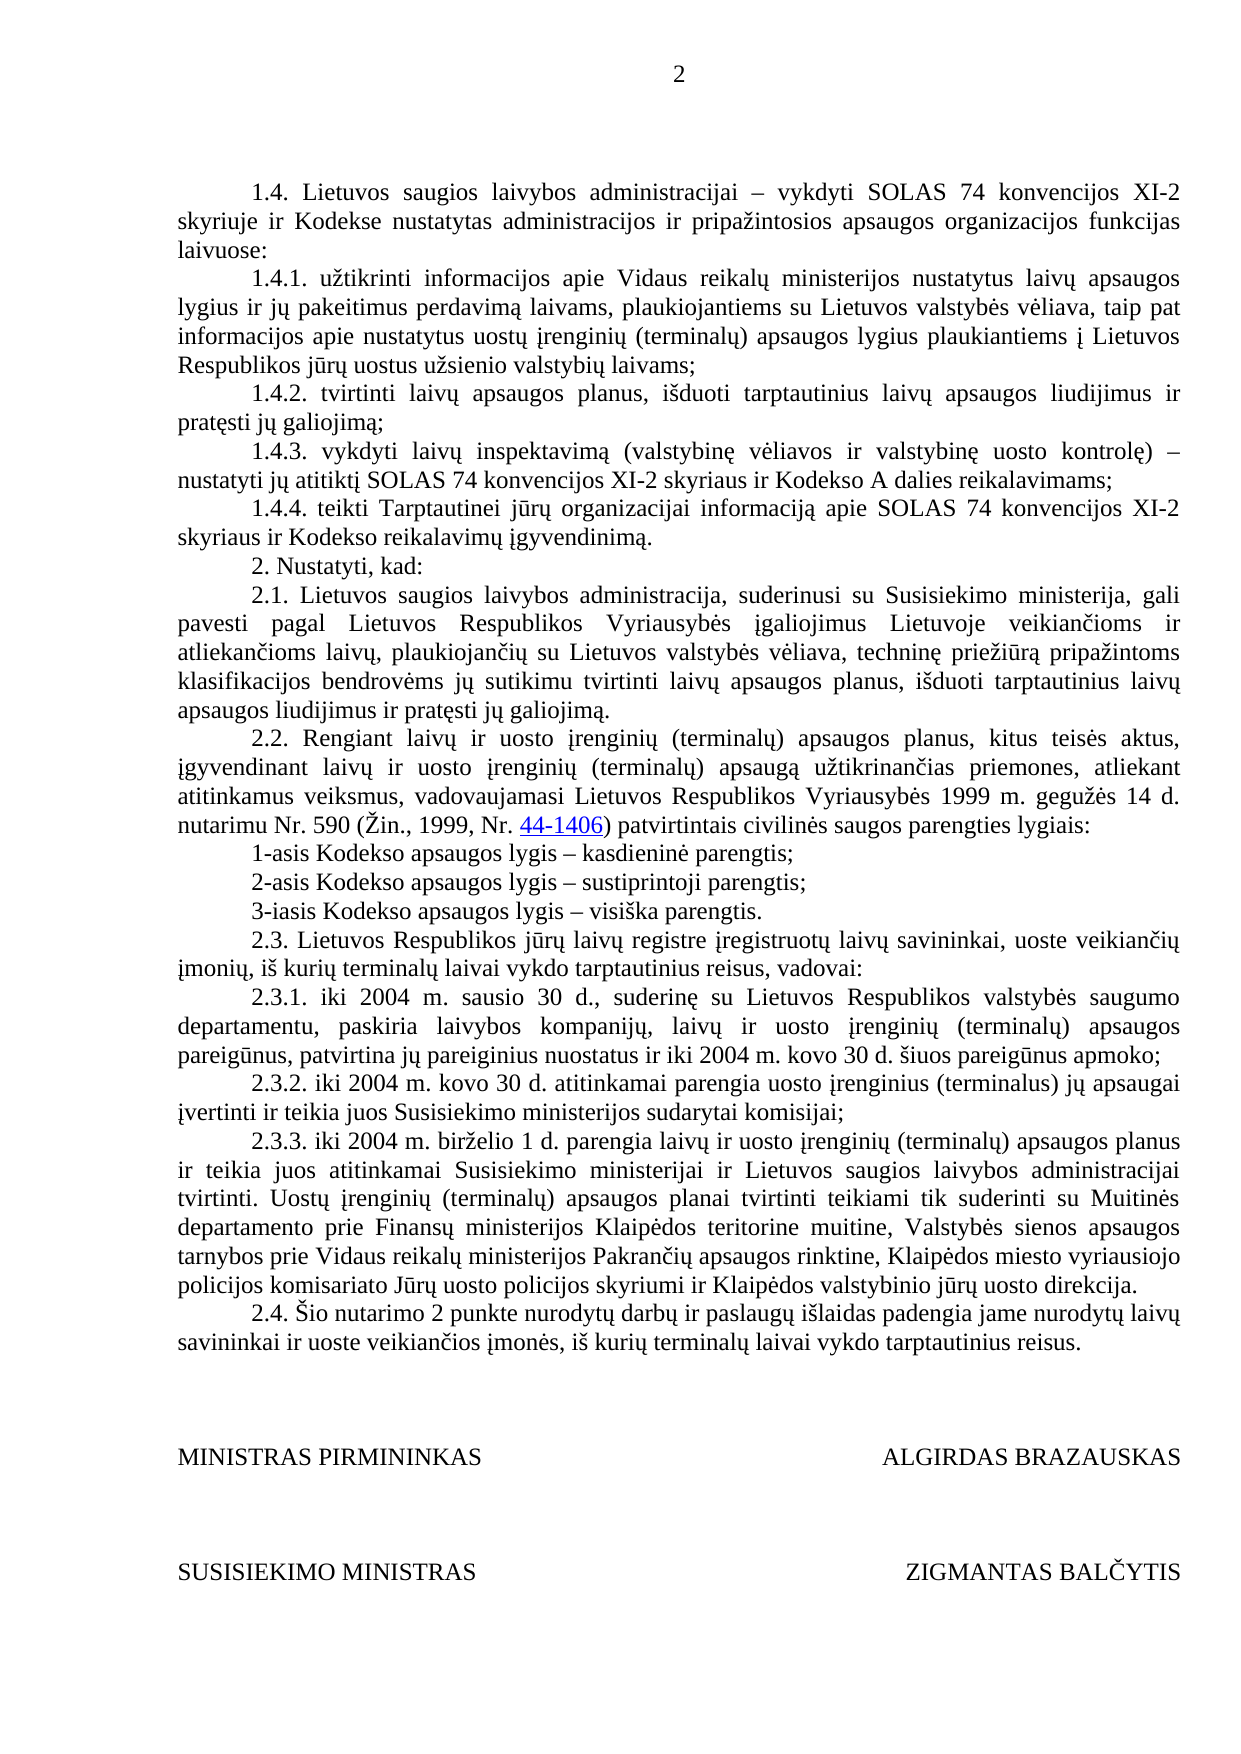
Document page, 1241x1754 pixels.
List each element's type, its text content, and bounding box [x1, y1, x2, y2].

text 1-asis Kodekso apsaugos lygis – kasdieninė parengtis; [177, 838, 1181, 867]
text 1.4. Lietuvos saugios laivybos administracijai – vykdyti SOLAS 74 konvencijos XI-2 skyriuje ir Kodekse nustatytas administracijos ir pripažintosios apsaugos organizacijos funkcijas laivuose: [177, 177, 1181, 263]
text 2.3.1. iki 2004 m. sausio 30 d., suderinę su Lietuvos Respublikos valstybės saugumo departamentu, paskiria laivybos kompanijų, laivų ir uosto įrenginių (terminalų) apsaugos pareigūnus, patvirtina jų pareiginius nuostatus ir iki 2004 m. kovo 30 d. šiuos pareigūnus apmoko; [177, 982, 1181, 1068]
text 1.4.2. tvirtinti laivų apsaugos planus, išduoti tarptautinius laivų apsaugos liudijimus ir pratęsti jų galiojimą; [177, 378, 1181, 436]
text 2.3.2. iki 2004 m. kovo 30 d. atitinkamai parengia uosto įrenginius (terminalus) jų apsaugai įvertinti ir teikia juos Susisiekimo ministerijos sudarytai komisijai; [177, 1068, 1181, 1126]
text 1.4.3. vykdyti laivų inspektavimą (valstybinę vėliavos ir valstybinę uosto kontrolę) – nustatyti jų atitiktį SOLAS 74 konvencijos XI-2 skyriaus ir Kodekso A dalies reikalavimams; [177, 436, 1181, 493]
text Susisiekimo ministras Zigmantas Balčytis [177, 1557, 1181, 1586]
text 3-iasis Kodekso apsaugos lygis – visiška parengtis. [177, 896, 1181, 925]
text Ministras Pirmininkas Algirdas Brazauskas [177, 1442, 1181, 1471]
text 2.3. Lietuvos Respublikos jūrų laivų registre įregistruotų laivų savininkai, uoste veikiančių įmonių, iš kurių terminalų laivai vykdo tarptautinius reisus, vadovai: [177, 925, 1181, 982]
text 2. Nustatyti, kad: [177, 551, 1181, 580]
text 1.4.4. teikti Tarptautinei jūrų organizacijai informaciją apie SOLAS 74 konvencijos XI-2 skyriaus ir Kodekso reikalavimų įgyvendinimą. [177, 493, 1181, 551]
text 2.3.3. iki 2004 m. birželio 1 d. parengia laivų ir uosto įrenginių (terminalų) apsaugos planus ir teikia juos atitinkamai Susisiekimo ministerijai ir Lietuvos saugios laivybos administracijai tvirtinti. Uostų įrenginių (terminalų) apsaugos planai tvirtinti teikiami tik suderinti su Muitinės departamento prie Finansų ministerijos Klaipėdos teritorine muitine, Valstybės sienos apsaugos tarnybos prie Vidaus reikalų ministerijos Pakrančių apsaugos rinktine, Klaipėdos miesto vyriausiojo policijos komisariato Jūrų uosto policijos skyriumi ir Klaipėdos valstybinio jūrų uosto direkcija. [177, 1126, 1181, 1298]
text 2.4. Šio nutarimo 2 punkte nurodytų darbų ir paslaugų išlaidas padengia jame nurodytų laivų savininkai ir uoste veikiančios įmonės, iš kurių terminalų laivai vykdo tarptautinius reisus. [177, 1298, 1181, 1356]
text 2.1. Lietuvos saugios laivybos administracija, suderinusi su Susisiekimo ministerija, gali pavesti pagal Lietuvos Respublikos Vyriausybės įgaliojimus Lietuvoje veikiančioms ir atliekančioms laivų, plaukiojančių su Lietuvos valstybės vėliava, techninę priežiūrą pripažintoms klasifikacijos bendrovėms jų sutikimu tvirtinti laivų apsaugos planus, išduoti tarptautinius laivų apsaugos liudijimus ir pratęsti jų galiojimą. [177, 580, 1181, 723]
text 2-asis Kodekso apsaugos lygis – sustiprintoji parengtis; [177, 867, 1181, 896]
text 2.2. Rengiant laivų ir uosto įrenginių (terminalų) apsaugos planus, kitus teisės aktus, įgyvendinant laivų ir uosto įrenginių (terminalų) apsaugą užtikrinančias priemones, atliekant atitinkamus veiksmus, vadovaujamasi Lietuvos Respublikos Vyriausybės 1999 m. gegužės 14 d. nutarimu Nr. 590 (Žin., 1999, Nr. 44-1406) patvirtintais civilinės saugos parengties lygiais: [177, 723, 1181, 838]
text 1.4.1. užtikrinti informacijos apie Vidaus reikalų ministerijos nustatytus laivų apsaugos lygius ir jų pakeitimus perdavimą laivams, plaukiojantiems su Lietuvos valstybės vėliava, taip pat informacijos apie nustatytus uostų įrenginių (terminalų) apsaugos lygius plaukiantiems į Lietuvos Respublikos jūrų uostus užsienio valstybių laivams; [177, 263, 1181, 378]
